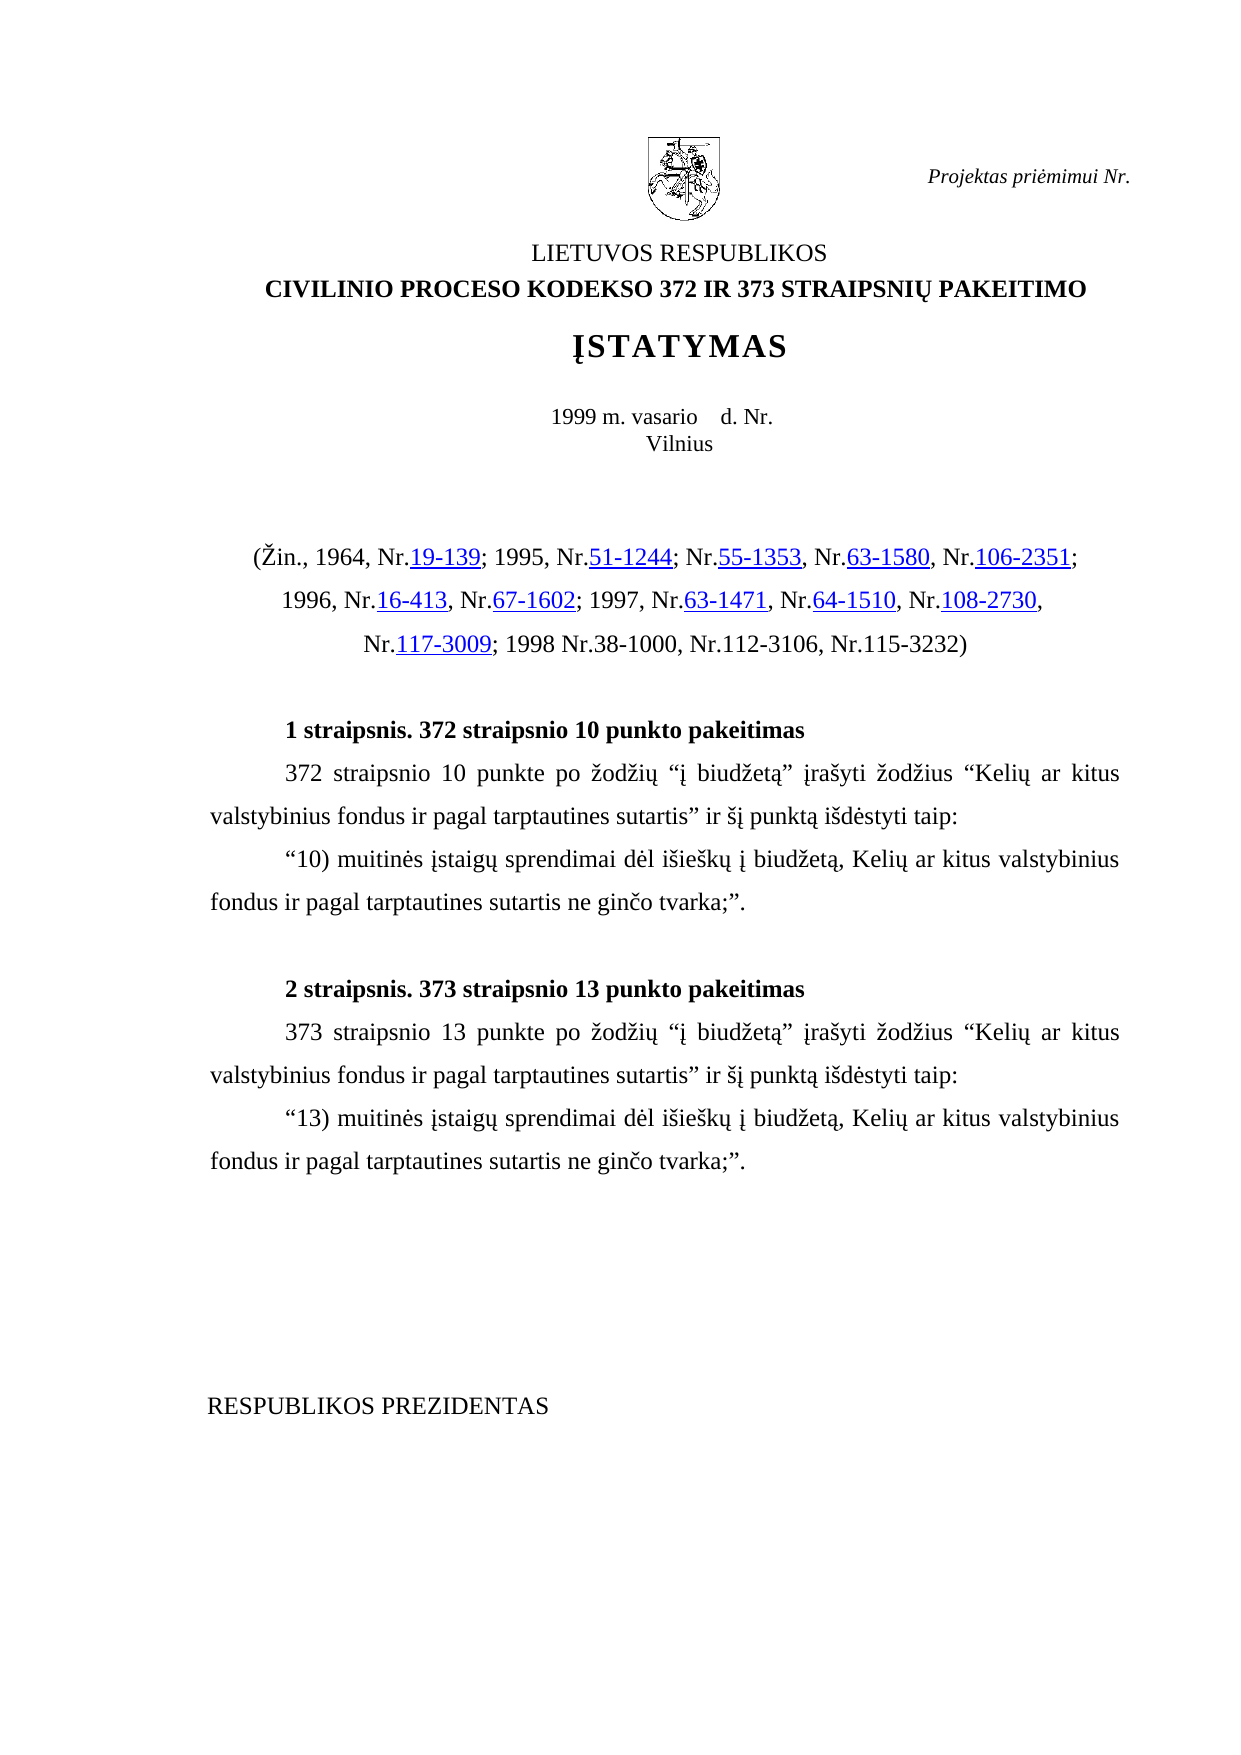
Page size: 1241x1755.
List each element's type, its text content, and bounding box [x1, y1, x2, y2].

text ĮSTATYMAS [207, 327, 1152, 365]
text RESPUBLIKOS PREZIDENTAS [207, 1391, 1152, 1419]
text Projektas priėmimui Nr. [764, 164, 1164, 188]
text (Žin., 1964, Nr.19-139; 1995, Nr.51-1244; Nr.55-1353, Nr.63-1580, Nr.106-2351; 1996, Nr.16-413, Nr.67-1602; 1997, Nr.63-1471, Nr.64-1510, Nr.108-2730, Nr.117-3009; 1998 Nr.38-1000, Nr.112-3106, Nr.115-3232) [210, 542, 1120, 657]
text 372 straipsnio 10 punkte po žodžių “į biudžetą” įrašyti žodžius “Kelių ar kitus valstybinius fondus ir pagal tarptautines sutartis” ir šį punktą išdėstyti taip: [210, 758, 1120, 830]
text CIVILINIO PROCESO KODEKSO 372 IR 373 STRAIPSNIŲ PAKEITIMO [207, 274, 1152, 303]
text 373 straipsnio 13 punkte po žodžių “į biudžetą” įrašyti žodžius “Kelių ar kitus valstybinius fondus ir pagal tarptautines sutartis” ir šį punktą išdėstyti taip: [210, 1017, 1120, 1089]
text LIETUVOS RESPUBLIKOS [207, 118, 1164, 267]
text “13) muitinės įstaigų sprendimai dėl išieškų į biudžetą, Kelių ar kitus valstybinius fondus ir pagal tarptautines sutartis ne ginčo tvarka;”. [210, 1103, 1120, 1175]
text 1 straipsnis. 372 straipsnio 10 punkto pakeitimas [210, 715, 1120, 744]
text 1999 m. vasario d. Nr. Vilnius [207, 403, 1152, 456]
text 2 straipsnis. 373 straipsnio 13 punkto pakeitimas [210, 974, 1120, 1002]
text “10) muitinės įstaigų sprendimai dėl išieškų į biudžetą, Kelių ar kitus valstybinius fondus ir pagal tarptautines sutartis ne ginčo tvarka;”. [210, 844, 1120, 916]
